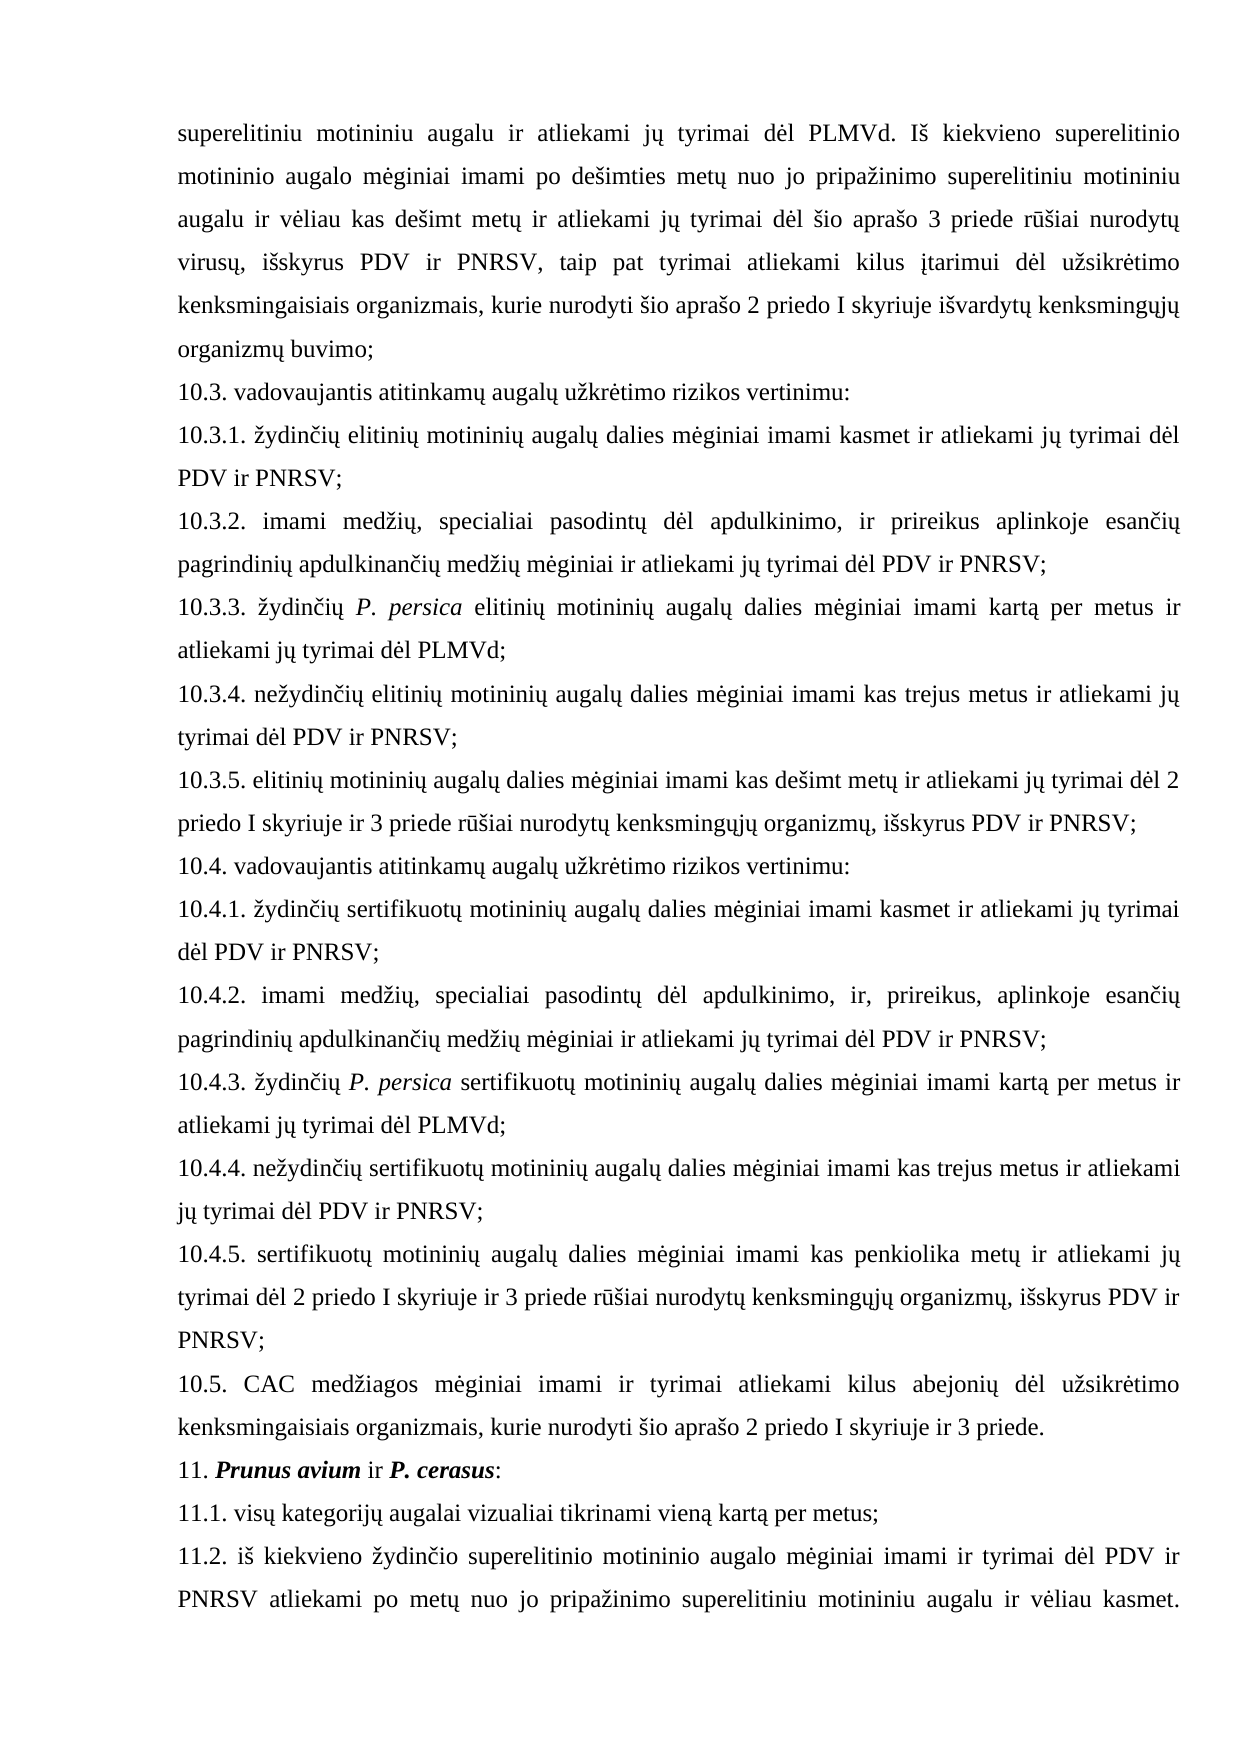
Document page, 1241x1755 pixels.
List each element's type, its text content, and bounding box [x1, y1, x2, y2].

text 11. Prunus avium ir P. cerasus: [177, 1455, 1181, 1484]
text 11.2. iš kiekvieno žydinčio superelitinio motininio augalo mėginiai imami ir tyrimai dėl PDV ir PNRSV atliekami po metų nuo jo pripažinimo superelitiniu motininiu augalu ir vėliau kasmet. [177, 1541, 1181, 1613]
text 10.4. vadovaujantis atitinkamų augalų užkrėtimo rizikos vertinimu: [177, 851, 1181, 880]
text 10.3.4. nežydinčių elitinių motininių augalų dalies mėginiai imami kas trejus metus ir atliekami jų tyrimai dėl PDV ir PNRSV; [177, 679, 1181, 751]
text 10.4.3. žydinčių P. persica sertifikuotų motininių augalų dalies mėginiai imami kartą per metus ir atliekami jų tyrimai dėl PLMVd; [177, 1067, 1181, 1139]
text 10.4.2. imami medžių, specialiai pasodintų dėl apdulkinimo, ir, prireikus, aplinkoje esančių pagrindinių apdulkinančių medžių mėginiai ir atliekami jų tyrimai dėl PDV ir PNRSV; [177, 981, 1181, 1052]
text 11.1. visų kategorijų augalai vizualiai tikrinami vieną kartą per metus; [177, 1498, 1181, 1527]
text 10.4.4. nežydinčių sertifikuotų motininių augalų dalies mėginiai imami kas trejus metus ir atliekami jų tyrimai dėl PDV ir PNRSV; [177, 1153, 1181, 1225]
text 10.4.5. sertifikuotų motininių augalų dalies mėginiai imami kas penkiolika metų ir atliekami jų tyrimai dėl 2 priedo I skyriuje ir 3 priede rūšiai nurodytų kenksmingųjų organizmų, išskyrus PDV ir PNRSV; [177, 1239, 1181, 1354]
text 10.3.5. elitinių motininių augalų dalies mėginiai imami kas dešimt metų ir atliekami jų tyrimai dėl 2 priedo I skyriuje ir 3 priede rūšiai nurodytų kenksmingųjų organizmų, išskyrus PDV ir PNRSV; [177, 765, 1181, 837]
text 10.4.1. žydinčių sertifikuotų motininių augalų dalies mėginiai imami kasmet ir atliekami jų tyrimai dėl PDV ir PNRSV; [177, 894, 1181, 966]
text 10.3. vadovaujantis atitinkamų augalų užkrėtimo rizikos vertinimu: [177, 377, 1181, 406]
text 10.5. CAC medžiagos mėginiai imami ir tyrimai atliekami kilus abejonių dėl užsikrėtimo kenksmingaisiais organizmais, kurie nurodyti šio aprašo 2 priedo I skyriuje ir 3 priede. [177, 1369, 1181, 1441]
text superelitiniu motininiu augalu ir atliekami jų tyrimai dėl PLMVd. Iš kiekvieno superelitinio motininio augalo mėginiai imami po dešimties metų nuo jo pripažinimo superelitiniu motininiu augalu ir vėliau kas dešimt metų ir atliekami jų tyrimai dėl šio aprašo 3 priede rūšiai nurodytų virusų, išskyrus PDV ir PNRSV, taip pat tyrimai atliekami kilus įtarimui dėl užsikrėtimo kenksmingaisiais organizmais, kurie nurodyti šio aprašo 2 priedo I skyriuje išvardytų kenksmingųjų organizmų buvimo; [177, 118, 1181, 362]
text 10.3.3. žydinčių P. persica elitinių motininių augalų dalies mėginiai imami kartą per metus ir atliekami jų tyrimai dėl PLMVd; [177, 592, 1181, 664]
text 10.3.1. žydinčių elitinių motininių augalų dalies mėginiai imami kasmet ir atliekami jų tyrimai dėl PDV ir PNRSV; [177, 420, 1181, 492]
text 10.3.2. imami medžių, specialiai pasodintų dėl apdulkinimo, ir prireikus aplinkoje esančių pagrindinių apdulkinančių medžių mėginiai ir atliekami jų tyrimai dėl PDV ir PNRSV; [177, 506, 1181, 578]
